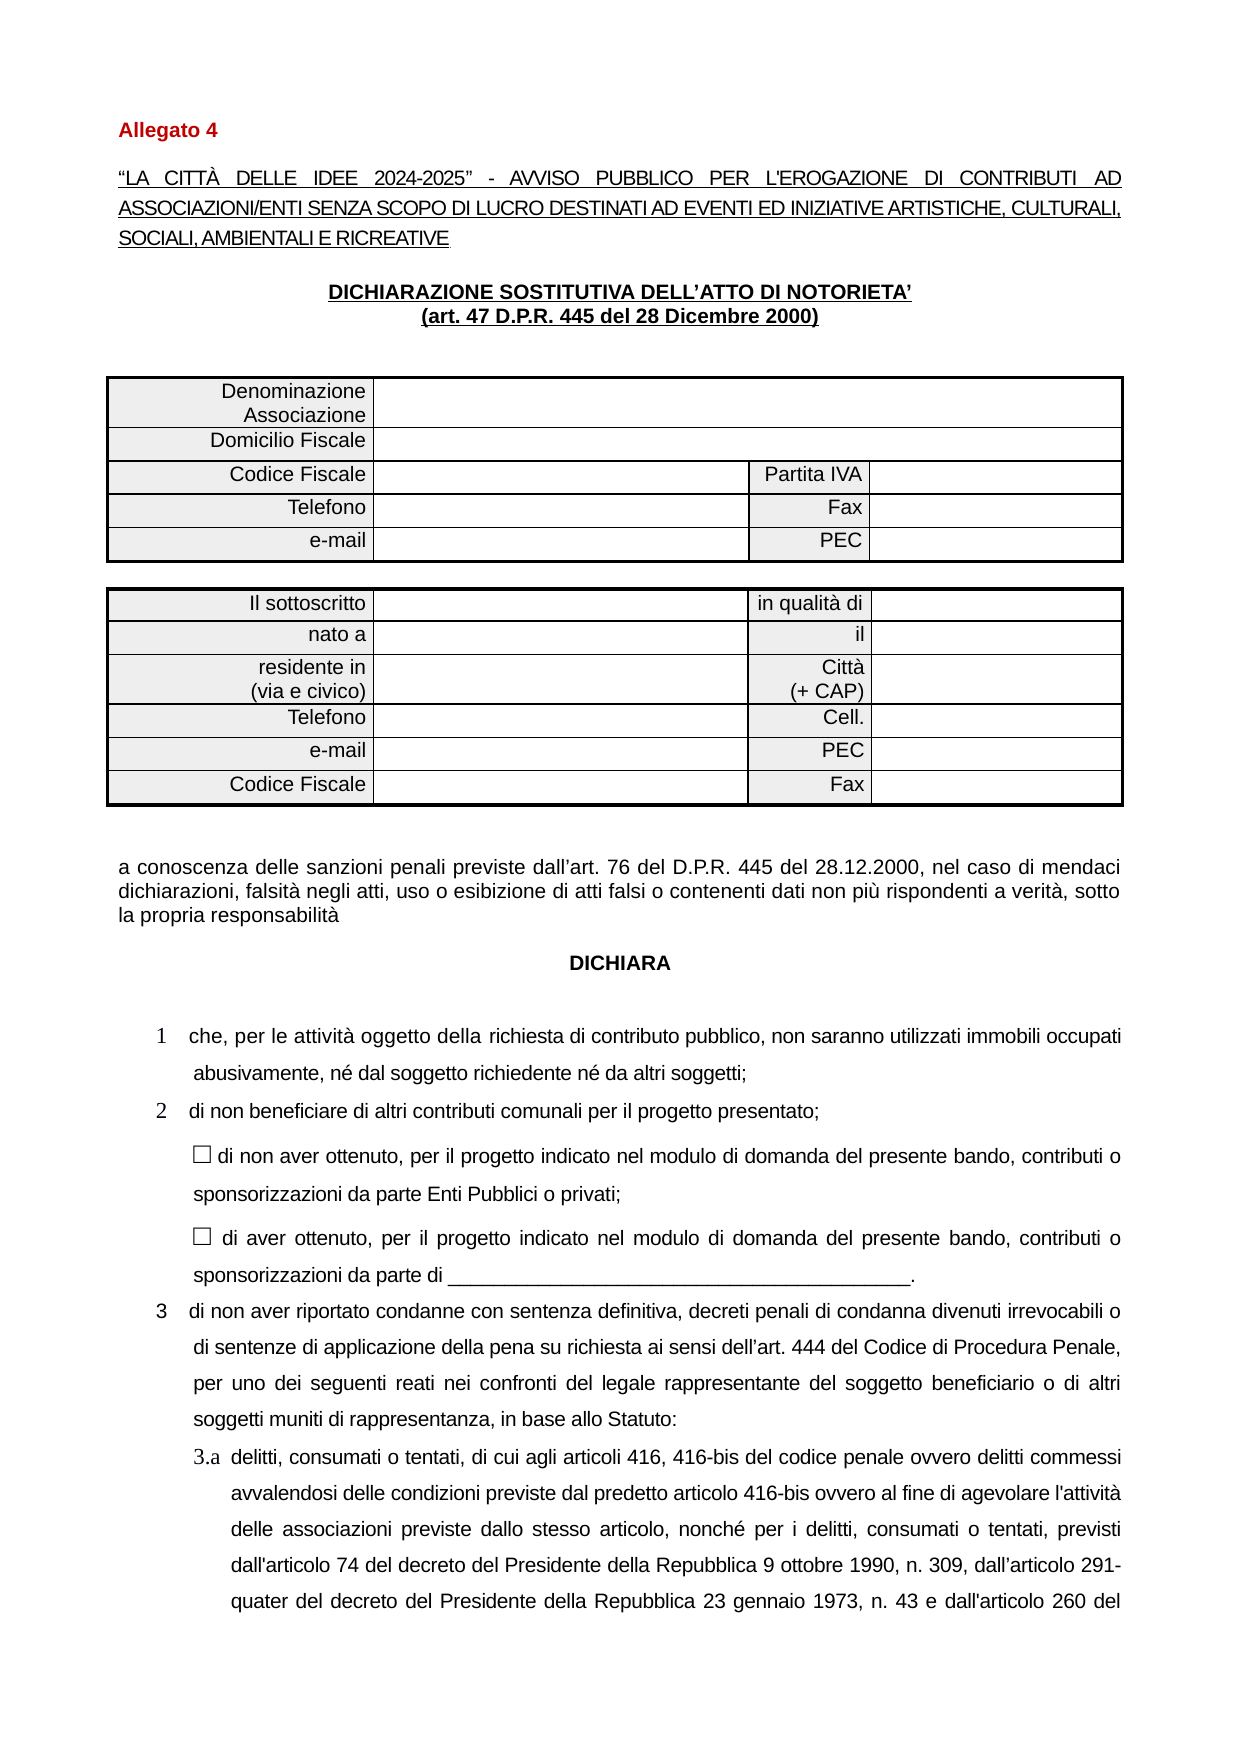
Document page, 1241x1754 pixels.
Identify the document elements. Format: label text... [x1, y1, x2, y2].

table_cell Codice Fiscale [109, 462, 373, 493]
table_header [374, 379, 1121, 427]
table_cell [374, 622, 747, 654]
table_cell Partita IVA [750, 462, 869, 493]
table_cell [870, 495, 1121, 527]
table_header [374, 591, 747, 620]
table_cell [374, 495, 748, 527]
table_cell [374, 655, 747, 703]
table_cell [872, 622, 1121, 654]
table_header [872, 591, 1121, 620]
list delitti, consumati o tentati, di cui agli articoli 416, 416-bis del codice penale ovvero delitti commessi avvalendosi delle condizioni previste dal predetto articolo 416-bis ovvero al fine di agevolare l'attività delle associazioni previste dallo stesso articolo, nonché per i delitti, consumati o tentati, previsti dall'articolo 74 del decreto del Presidente della Repubblica 9 ottobre 1990, n. 309, dall’articolo 291-quater del decreto del Presidente della Repubblica 23 gennaio 1973, n. 43 e dall'articolo 260 del [193, 1443, 1122, 1613]
table_cell nato a [109, 622, 373, 654]
table_cell [872, 738, 1121, 770]
table_cell [872, 655, 1121, 703]
table_cell e-mail [109, 528, 373, 560]
table_cell [872, 771, 1121, 803]
table_cell Codice Fiscale [109, 771, 373, 803]
table_cell Telefono [109, 705, 373, 736]
text □ di aver ottenuto, per il progetto indicato nel modulo di domanda del presente bando, contributi o sponsorizzazioni da parte di _________________________________________. [193, 1218, 1122, 1287]
table_cell [872, 705, 1121, 736]
table_cell PEC [750, 528, 869, 560]
table_cell Cell. [749, 705, 871, 736]
table_cell [374, 528, 748, 560]
table_cell [374, 771, 747, 803]
table_header [103, 328, 616, 352]
table_cell [374, 462, 748, 493]
text Allegato 4 [118, 118, 1122, 142]
table_header Denominazione Associazione [109, 379, 373, 427]
table_cell Fax [749, 771, 871, 803]
table_cell Fax [750, 495, 869, 527]
table_cell il [749, 622, 871, 654]
table_cell Domicilio Fiscale [109, 428, 373, 460]
text ASSOCIAZIONI/ENTI SENZA SCOPO DI LUCRO DESTINATI AD EVENTI ED INIZIATIVE ARTISTICHE, CULTURALI, SOCIALI, AMBIENTALI E RICREATIVE [118, 188, 1122, 250]
text a conoscenza delle sanzioni penali previste dall’art. 76 del D.P.R. 445 del 28.12.2000, nel caso di mendaci dichiarazioni, falsità negli atti, uso o esibizione di atti falsi o contenenti dati non più rispondenti a verità, sotto la propria responsabilità [118, 855, 1122, 927]
table_cell [870, 528, 1121, 560]
list di non aver riportato condanne con sentenza definitiva, decreti penali di condanna divenuti irrevocabili o di sentenze di applicazione della pena su richiesta ai sensi dell’art. 444 del Codice di Procedura Penale, per uno dei seguenti reati nei confronti del legale rappresentante del soggetto beneficiario o di altri soggetti muniti di rappresentanza, in base allo Statuto: [156, 1299, 1122, 1431]
table_cell [374, 738, 747, 770]
table_cell Telefono [109, 495, 373, 527]
table_cell PEC [749, 738, 871, 770]
text “LA CITTÀ DELLE IDEE 2024-2025” - AVVISO PUBBLICO PER L'EROGAZIONE DI CONTRIBUTI AD [118, 166, 1122, 187]
list di non beneficiare di altri contributi comunali per il progetto presentato; [156, 1097, 1122, 1123]
table_cell Città (+ CAP) [749, 655, 871, 703]
table_cell [374, 428, 1121, 460]
table_cell residente in (via e civico) [109, 655, 373, 703]
text □ di non aver ottenuto, per il progetto indicato nel modulo di domanda del presente bando, contributi o sponsorizzazioni da parte Enti Pubblici o privati; [193, 1136, 1122, 1206]
table_header Il sottoscritto [109, 591, 373, 620]
table_cell e-mail [109, 738, 373, 770]
list che, per le attività oggetto della richiesta di contributo pubblico, non saranno utilizzati immobili occupati abusivamente, né dal soggetto richiedente né da altri soggetti; [156, 1022, 1122, 1085]
table_cell [870, 462, 1121, 493]
table_cell [374, 705, 747, 736]
table_header in qualità di [749, 591, 871, 620]
text (art. 47 D.P.R. 445 del 28 Dicembre 2000) [118, 304, 1122, 328]
text DICHIARA [118, 951, 1122, 974]
text DICHIARAZIONE SOSTITUTIVA DELL’ATTO DI NOTORIETA’ [118, 280, 1122, 304]
